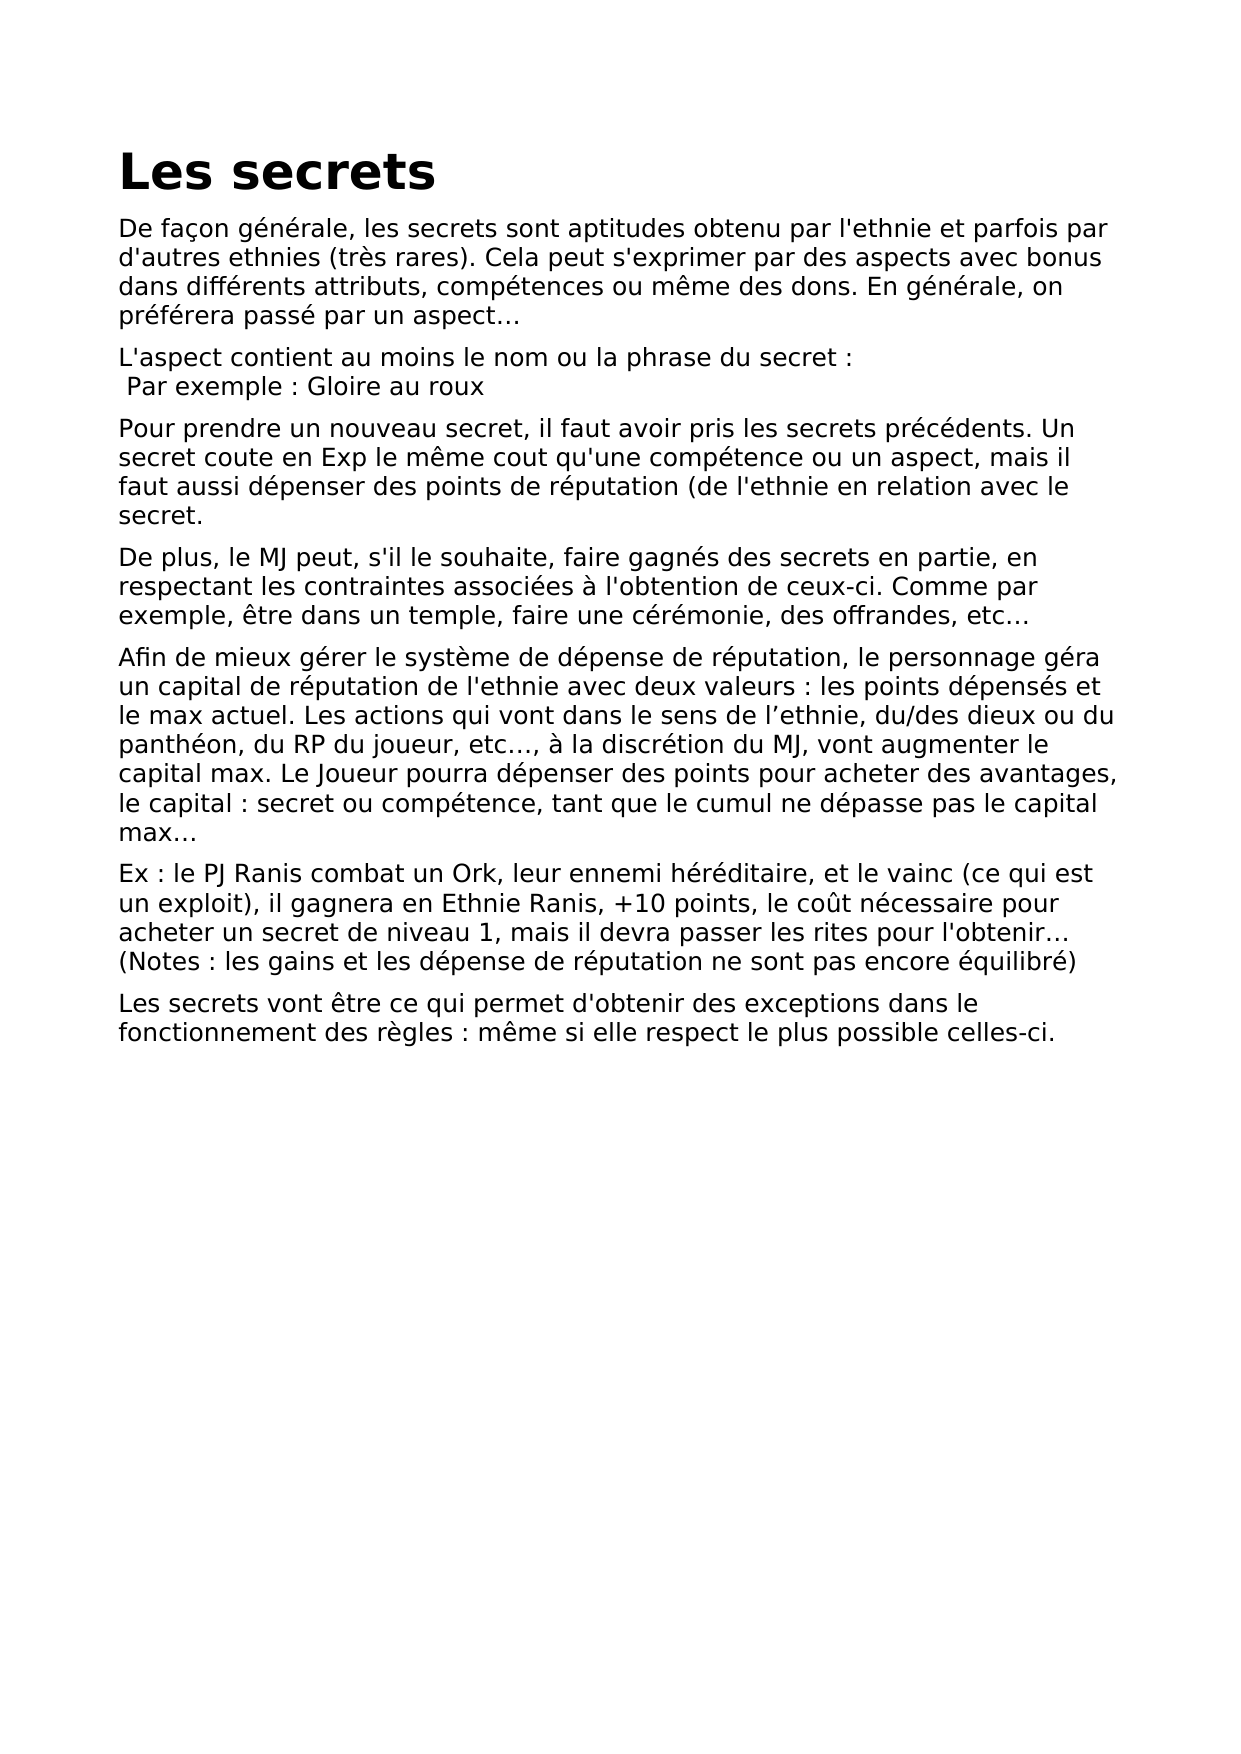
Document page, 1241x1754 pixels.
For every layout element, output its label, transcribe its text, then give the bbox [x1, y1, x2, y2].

text De façon générale, les secrets sont aptitudes obtenu par l'ethnie et parfois par d'autres ethnies (très rares). Cela peut s'exprimer par des aspects avec bonus dans différents attributs, compétences ou même des dons. En générale, on préférera passé par un aspect… [118, 214, 1122, 331]
text De plus, le MJ peut, s'il le souhaite, faire gagnés des secrets en partie, en respectant les contraintes associées à l'obtention de ceux-ci. Comme par exemple, être dans un temple, faire une cérémonie, des offrandes, etc… [118, 543, 1122, 631]
text Ex : le PJ Ranis combat un Ork, leur ennemi héréditaire, et le vainc (ce qui est un exploit), il gagnera en Ethnie Ranis, +10 points, le coût nécessaire pour acheter un secret de niveau 1, mais il devra passer les rites pour l'obtenir… (Notes : les gains et les dépense de réputation ne sont pas encore équilibré) [118, 860, 1122, 976]
text L'aspect contient au moins le nom ou la phrase du secret : Par exemple : Gloire au roux [118, 343, 1122, 401]
text Pour prendre un nouveau secret, il faut avoir pris les secrets précédents. Un secret coute en Exp le même cout qu'une compétence ou un aspect, mais il faut aussi dépenser des points de réputation (de l'ethnie en relation avec le secret. [118, 414, 1122, 531]
text Les secrets vont être ce qui permet d'obtenir des exceptions dans le fonctionnement des règles : même si elle respect le plus possible celles-ci. [118, 989, 1122, 1047]
subtitle Les secrets [118, 143, 1122, 201]
text Afin de mieux gérer le système de dépense de réputation, le personnage géra un capital de réputation de l'ethnie avec deux valeurs : les points dépensés et le max actuel. Les actions qui vont dans le sens de l’ethnie, du/des dieux ou du panthéon, du RP du joueur, etc…, à la discrétion du MJ, vont augmenter le capital max. Le Joueur pourra dépenser des points pour acheter des avantages, le capital : secret ou compétence, tant que le cumul ne dépasse pas le capital max… [118, 643, 1122, 847]
